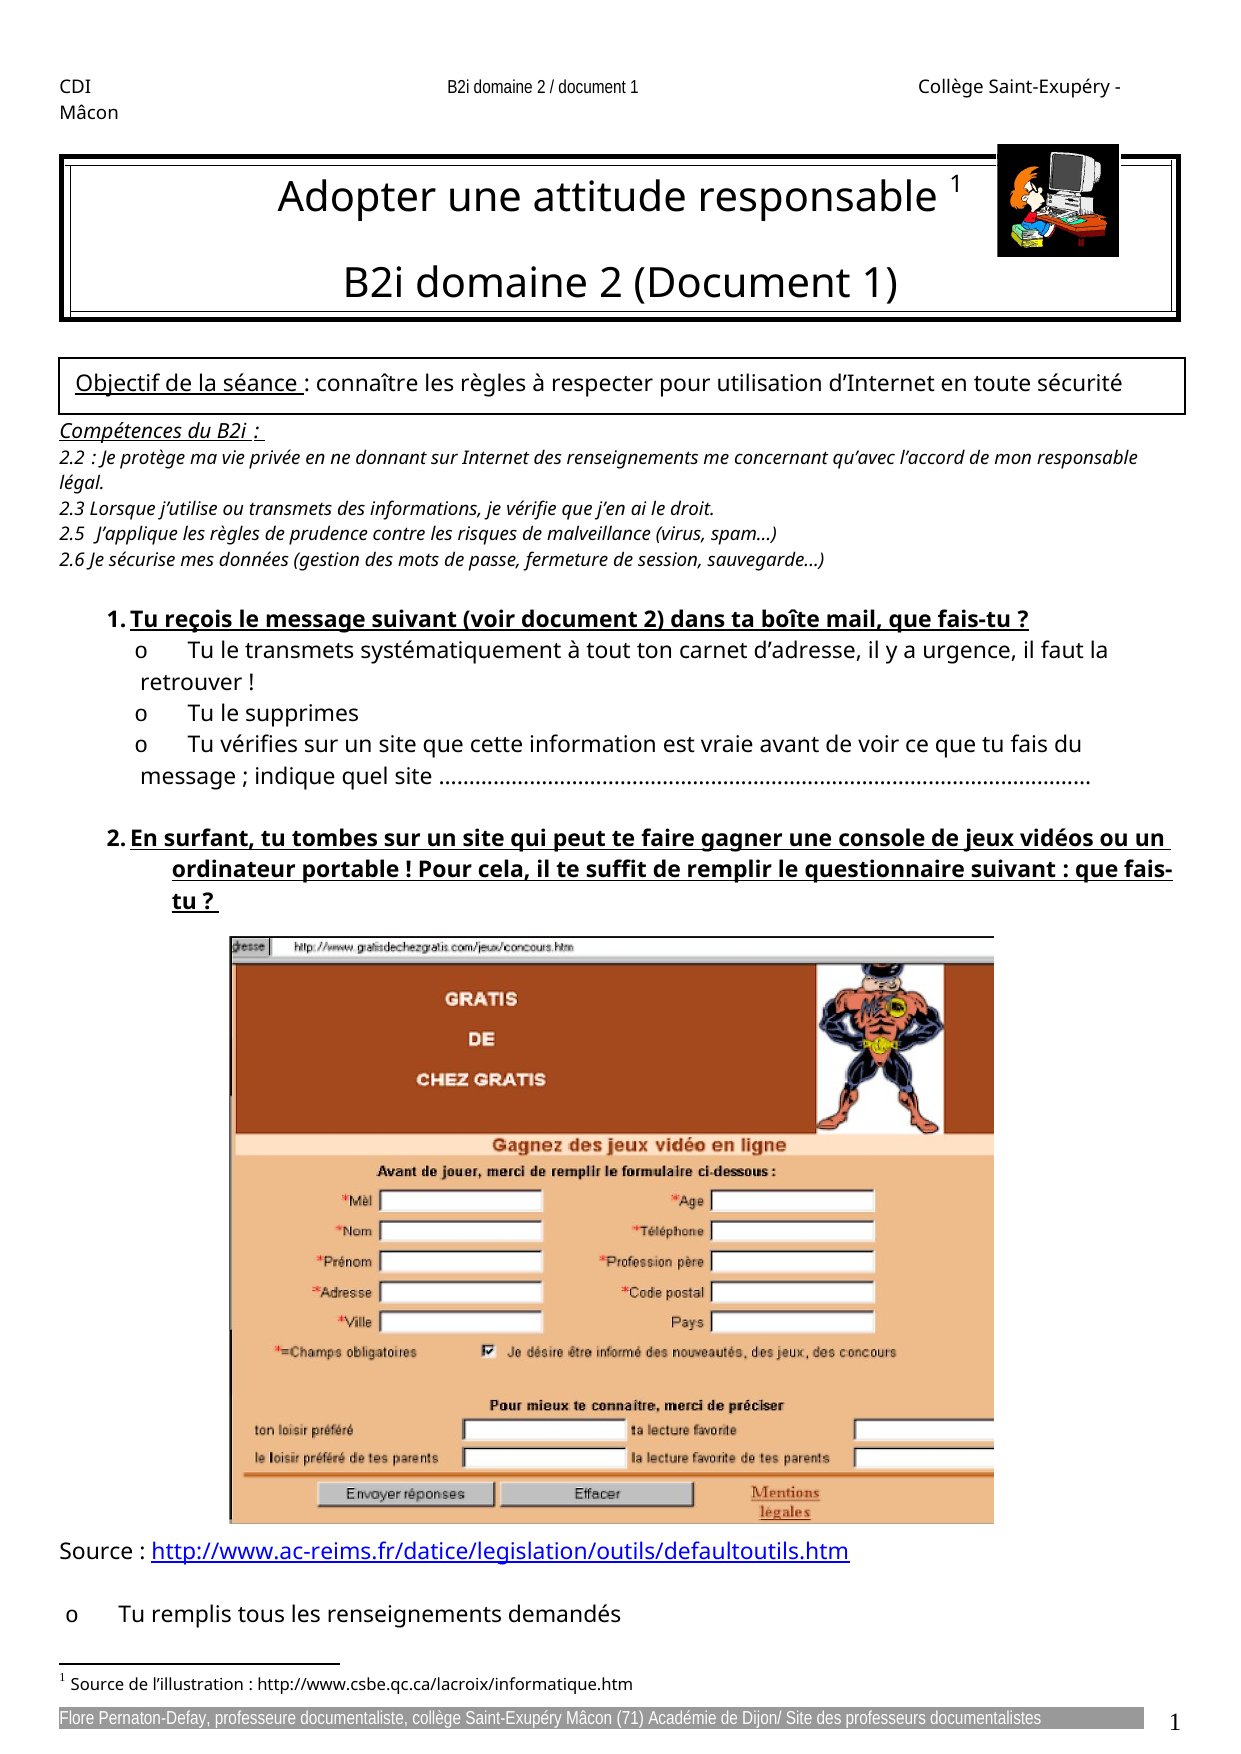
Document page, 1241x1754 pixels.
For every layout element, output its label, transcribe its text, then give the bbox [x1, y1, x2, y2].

text Source de l’illustration : http://www.csbe.qc.ca/lacroix/informatique.htm [59, 1671, 1181, 1695]
text 2.2 : Je protège ma vie privée en ne donnant sur Internet des renseignements me concernant qu’avec l’accord de mon responsable légal. [59, 444, 1181, 495]
text Adopter une attitude responsable [64, 143, 1171, 259]
list Tu reçois le message suivant (voir document 2) dans ta boîte mail, que fais-tu ? [106, 603, 1181, 634]
text [71, 312, 1176, 317]
list Tu vérifies sur un site que cette information est vraie avant de voir ce que tu fais du message ; indique quel site ……………………………………………………………………………………………… [134, 728, 1181, 791]
list Tu le supprimes [134, 697, 1181, 728]
text Objectif de la séance : connaître les règles à respecter pour utilisation d’Internet en toute sécurité [75, 366, 1169, 398]
list En surfant, tu tombes sur un site qui peut te faire gagner une console de jeux vidéos ou un ordinateur portable ! Pour cela, il te suffit de remplir le questionnaire suivant : que fais-tu ? [106, 822, 1181, 916]
text Compétences du B2i : [59, 416, 1181, 444]
text 2.3 Lorsque j’utilise ou transmets des informations, je vérifie que j’en ai le droit. [59, 495, 1181, 521]
text 2.5 J’applique les règles de prudence contre les risques de malveillance (virus, spam…) [59, 521, 1181, 546]
text B2i domaine 2 (Document 1) [71, 240, 1171, 311]
picture [229, 936, 994, 1524]
picture [997, 144, 1119, 257]
list Tu remplis tous les renseignements demandés [65, 1597, 1181, 1629]
list Tu le transmets systématiquement à tout ton carnet d’adresse, il y a urgence, il faut la retrouver ! [134, 634, 1181, 697]
text 2.6 Je sécurise mes données (gestion des mots de passe, fermeture de session, sauvegarde...) [59, 546, 1181, 572]
text Source : http://www.ac-reims.fr/datice/legislation/outils/defaultoutils.htm [59, 1535, 1181, 1566]
